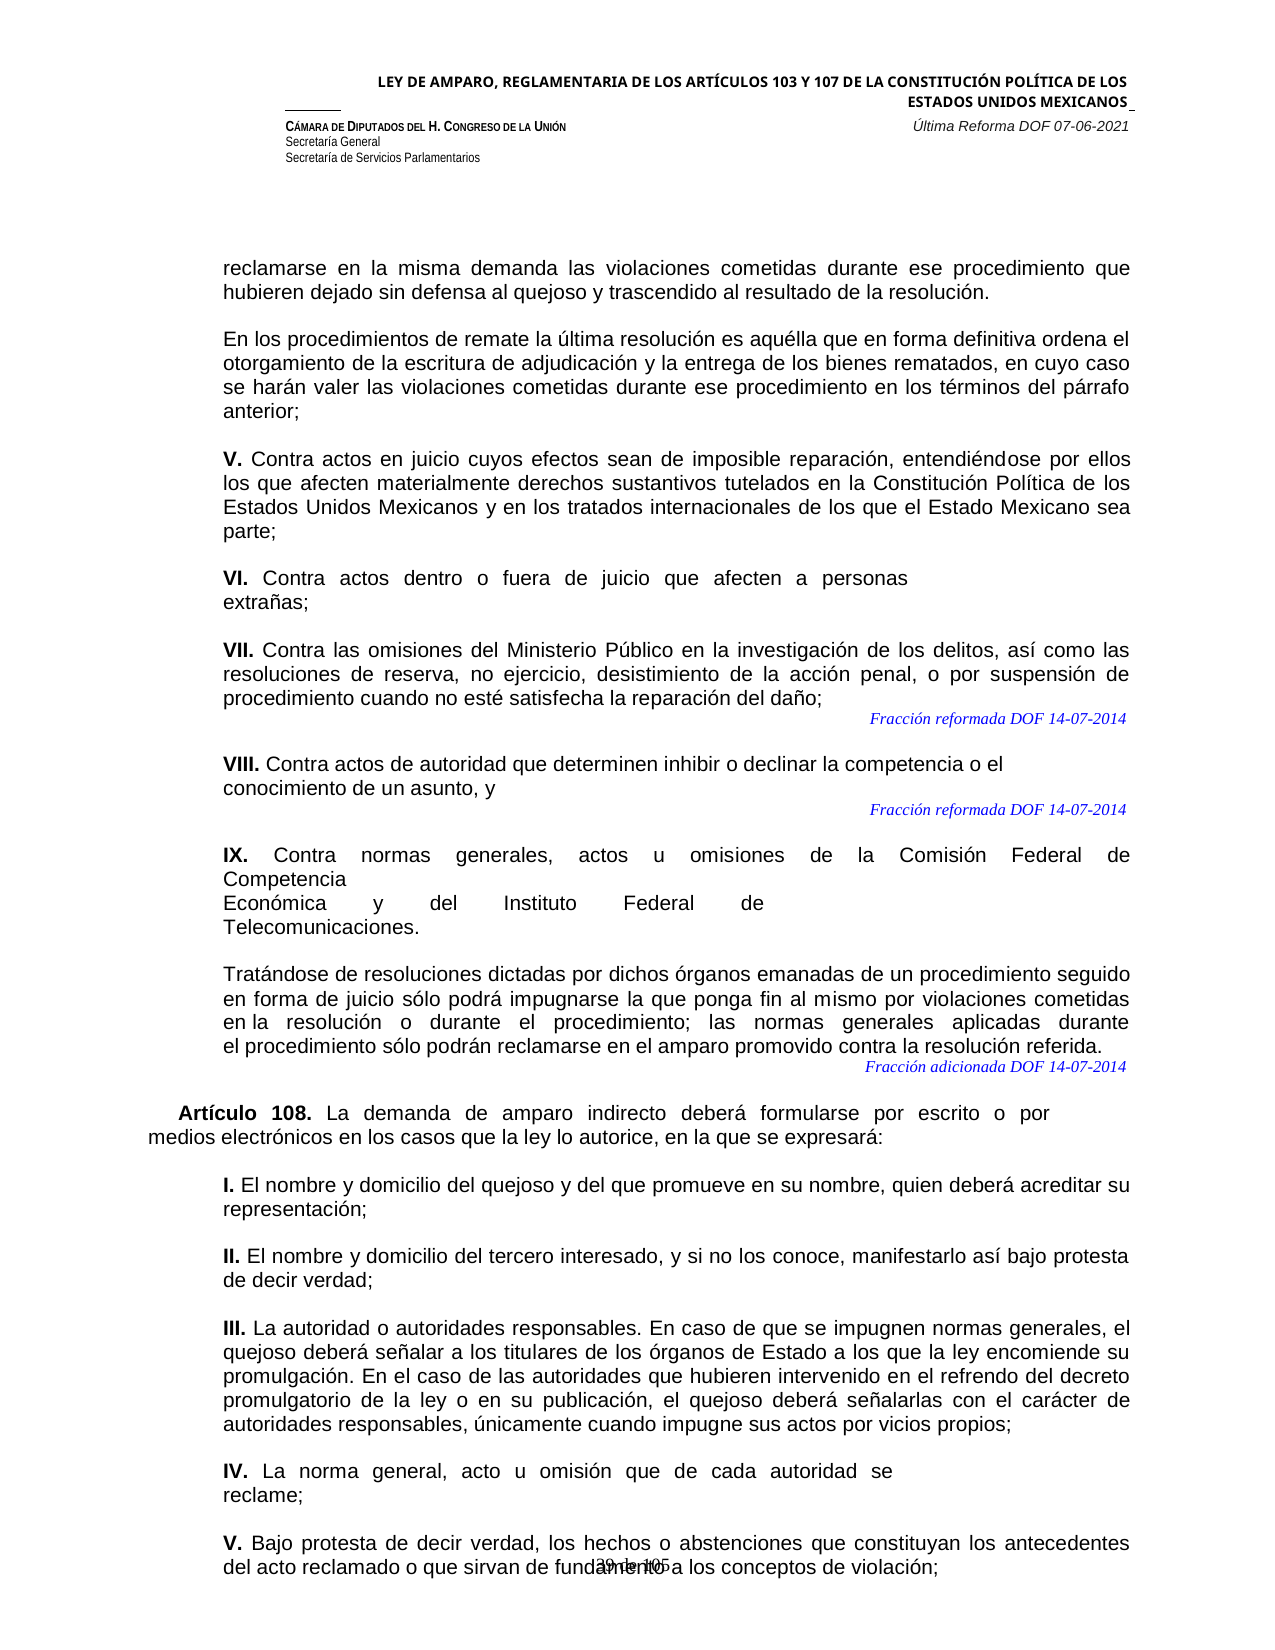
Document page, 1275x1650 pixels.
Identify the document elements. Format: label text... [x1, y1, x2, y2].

text En los procedimientos de remate la última resolución es aquélla que en forma definitiva ordena el otorgamiento de la escritura de adjudicación y la entrega de los bienes rematados, en cuyo caso se harán valer las violaciones cometidas durante ese procedimiento en los términos del párrafo anterior; [223, 327, 1130, 423]
text VI. Contra actos dentro o fuera de juicio que afecten a personas extrañas; [223, 566, 908, 614]
text II. El nombre y domicilio del tercero interesado, y si no los conoce, manifestarlo así bajo protesta de decir verdad; [223, 1244, 1130, 1292]
text Fracción reformada DOF 14-07-2014 [135, 800, 1128, 819]
text VIII. Contra actos de autoridad que determinen inhibir o declinar la competencia o el conocimiento de un asunto, y [223, 752, 1130, 800]
text Tratándose de resoluciones dictadas por dichos órganos emanadas de un procedimiento seguido en forma de juicio sólo podrá impugnarse la que ponga fin al mismo por violaciones cometidas en la resolución o durante el procedimiento; las normas generales aplicadas durante el procedimiento sólo podrán reclamarse en el amparo promovido contra la resolución referida. [223, 963, 1130, 1058]
text VII. Contra las omisiones del Ministerio Público en la investigación de los delitos, así como las resoluciones de reserva, no ejercicio, desistimiento de la acción penal, o por suspensión de procedimiento cuando no esté satisfecha la reparación del daño; [223, 638, 1130, 710]
text IX. Contra normas generales, actos u omisiones de la Comisión Federal de Competencia [223, 843, 1130, 891]
text Fracción reformada DOF 14-07-2014 [135, 710, 1128, 728]
text V. Contra actos en juicio cuyos efectos sean de imposible reparación, entendiéndose por ellos los que afecten materialmente derechos sustantivos tutelados en la Constitución Política de los Estados Unidos Mexicanos y en los tratados internacionales de los que el Estado Mexicano sea parte; [223, 447, 1131, 542]
text V. Bajo protesta de decir verdad, los hechos o abstenciones que constituyan los antecedentes del acto reclamado o que sirvan de fundamento a los conceptos de violación; [223, 1531, 1130, 1579]
text Económica y del Instituto Federal de Telecomunicaciones. [223, 891, 764, 939]
text Fracción adicionada DOF 14-07-2014 [135, 1058, 1128, 1077]
text III. La autoridad o autoridades responsables. En caso de que se impugnen normas generales, el quejoso deberá señalar a los titulares de los órganos de Estado a los que la ley encomiende su promulgación. En el caso de las autoridades que hubieren intervenido en el refrendo del decreto promulgatorio de la ley o en su publicación, el quejoso deberá señalarlas con el carácter de autoridades responsables, únicamente cuando impugne sus actos por vicios propios; [223, 1316, 1130, 1435]
text reclamarse en la misma demanda las violaciones cometidas durante ese procedimiento que hubieren dejado sin defensa al quejoso y trascendido al resultado de la resolución. [223, 256, 1131, 303]
text I. El nombre y domicilio del quejoso y del que promueve en su nombre, quien deberá acreditar su representación; [223, 1172, 1130, 1220]
text IV. La norma general, acto u omisión que de cada autoridad se reclame; [223, 1459, 893, 1507]
text Artículo 108. La demanda de amparo indirecto deberá formularse por escrito o por medios electrónicos en los casos que la ley lo autorice, en la que se expresará: [148, 1101, 1130, 1149]
